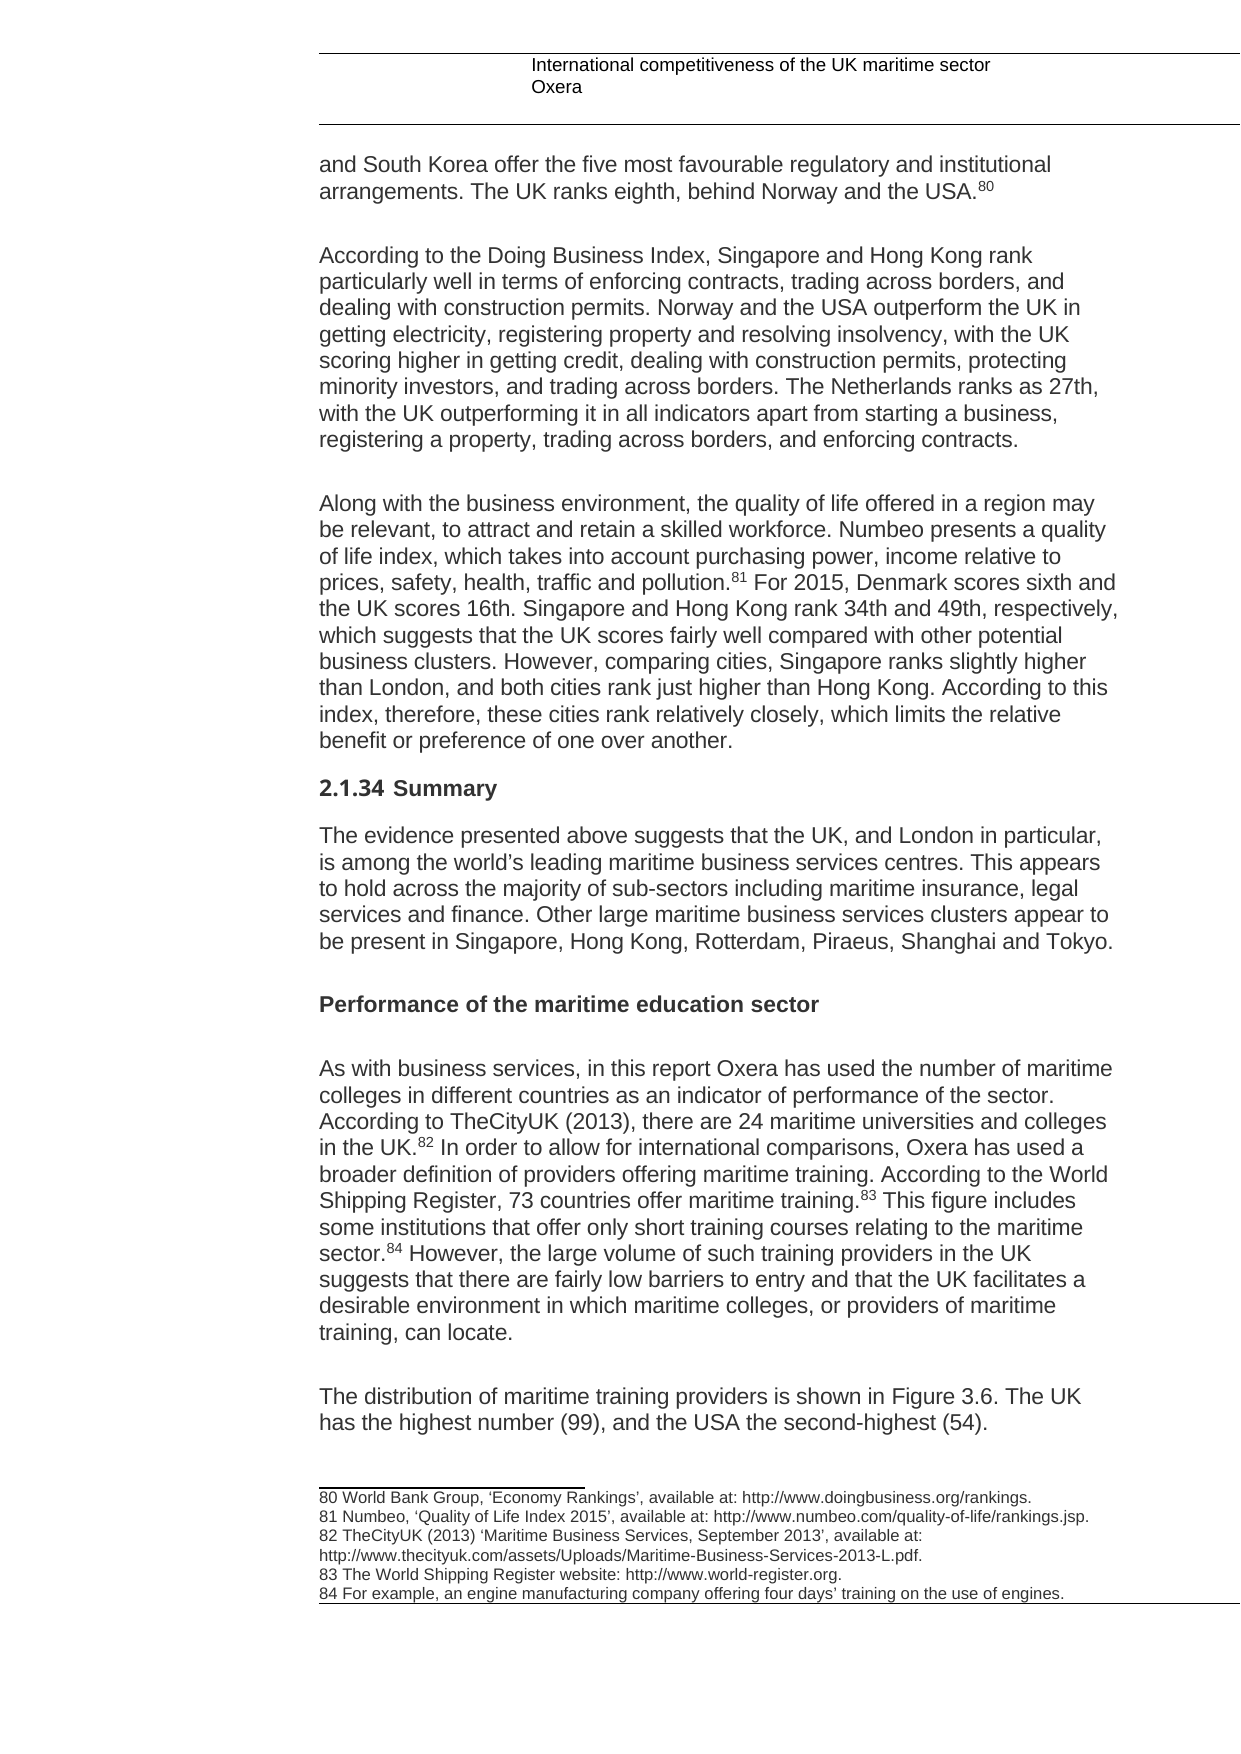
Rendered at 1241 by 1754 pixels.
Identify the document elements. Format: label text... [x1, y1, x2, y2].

text and South Korea offer the five most favourable regulatory and institutional arrangements. The UK ranks eighth, behind Norway and the USA. [319, 151, 1122, 204]
text The World Shipping Register website: http://www.world-register.org. [319, 1564, 1122, 1584]
text According to the Doing Business Index, Singapore and Hong Kong rank particularly well in terms of enforcing contracts, trading across borders, and dealing with construction permits. Norway and the USA outperform the UK in getting electricity, registering property and resolving insolvency, with the UK scoring higher in getting credit, dealing with construction permits, protecting minority investors, and trading across borders. The Netherlands ranks as 27th, with the UK outperforming it in all indicators apart from starting a business, registering a property, trading across borders, and enforcing contracts. [319, 242, 1122, 452]
text For example, an engine manufacturing company offering four days’ training on the use of engines. [319, 1584, 1122, 1603]
text The distribution of maritime training providers is shown in Figure 3.6. The UK has the highest number (99), and the USA the second-highest (54). [319, 1383, 1122, 1435]
text Numbeo, ‘Quality of Life Index 2015’, available at: http://www.numbeo.com/quality-of-life/rankings.jsp. [319, 1507, 1122, 1526]
text Along with the business environment, the quality of life offered in a region may be relevant, to attract and retain a skilled workforce. Numbeo presents a quality of life index, which takes into account purchasing power, income relative to prices, safety, health, traffic and pollution. For 2015, Denmark scores sixth and the UK scores 16th. Singapore and Hong Kong rank 34th and 49th, respectively, which suggests that the UK scores fairly well compared with other potential business clusters. However, comparing cities, Singapore ranks slightly higher than London, and both cities rank just higher than Hong Kong. According to this index, therefore, these cities rank relatively closely, which limits the relative benefit or preference of one over another. [319, 490, 1122, 753]
text The evidence presented above suggests that the UK, and London in particular, is among the world’s leading maritime business services centres. This appears to hold across the majority of sub-sectors including maritime insurance, legal services and finance. Other large maritime business services clusters appear to be present in Singapore, Hong Kong, Rotterdam, Piraeus, Shanghai and Tokyo. [319, 822, 1122, 954]
subtitle Summary [319, 772, 1122, 803]
text TheCityUK (2013) ‘Maritime Business Services, September 2013’, available at: http://www.thecityuk.com/assets/Uploads/Maritime-Business-Services-2013-L.pdf. [319, 1526, 1122, 1564]
text As with business services, in this report Oxera has used the number of maritime colleges in different countries as an indicator of performance of the sector. According to TheCityUK (2013), there are 24 maritime universities and colleges in the UK. In order to allow for international comparisons, Oxera has used a broader definition of providers offering maritime training. According to the World Shipping Register, 73 countries offer maritime training. This figure includes some institutions that offer only short training courses relating to the maritime sector. However, the large volume of such training providers in the UK suggests that there are fairly low barriers to entry and that the UK facilitates a desirable environment in which maritime colleges, or providers of maritime training, can locate. [319, 1055, 1122, 1345]
subtitle Performance of the maritime education sector [319, 991, 1122, 1018]
text World Bank Group, ‘Economy Rankings’, available at: http://www.doingbusiness.org/rankings. [319, 1488, 1122, 1507]
